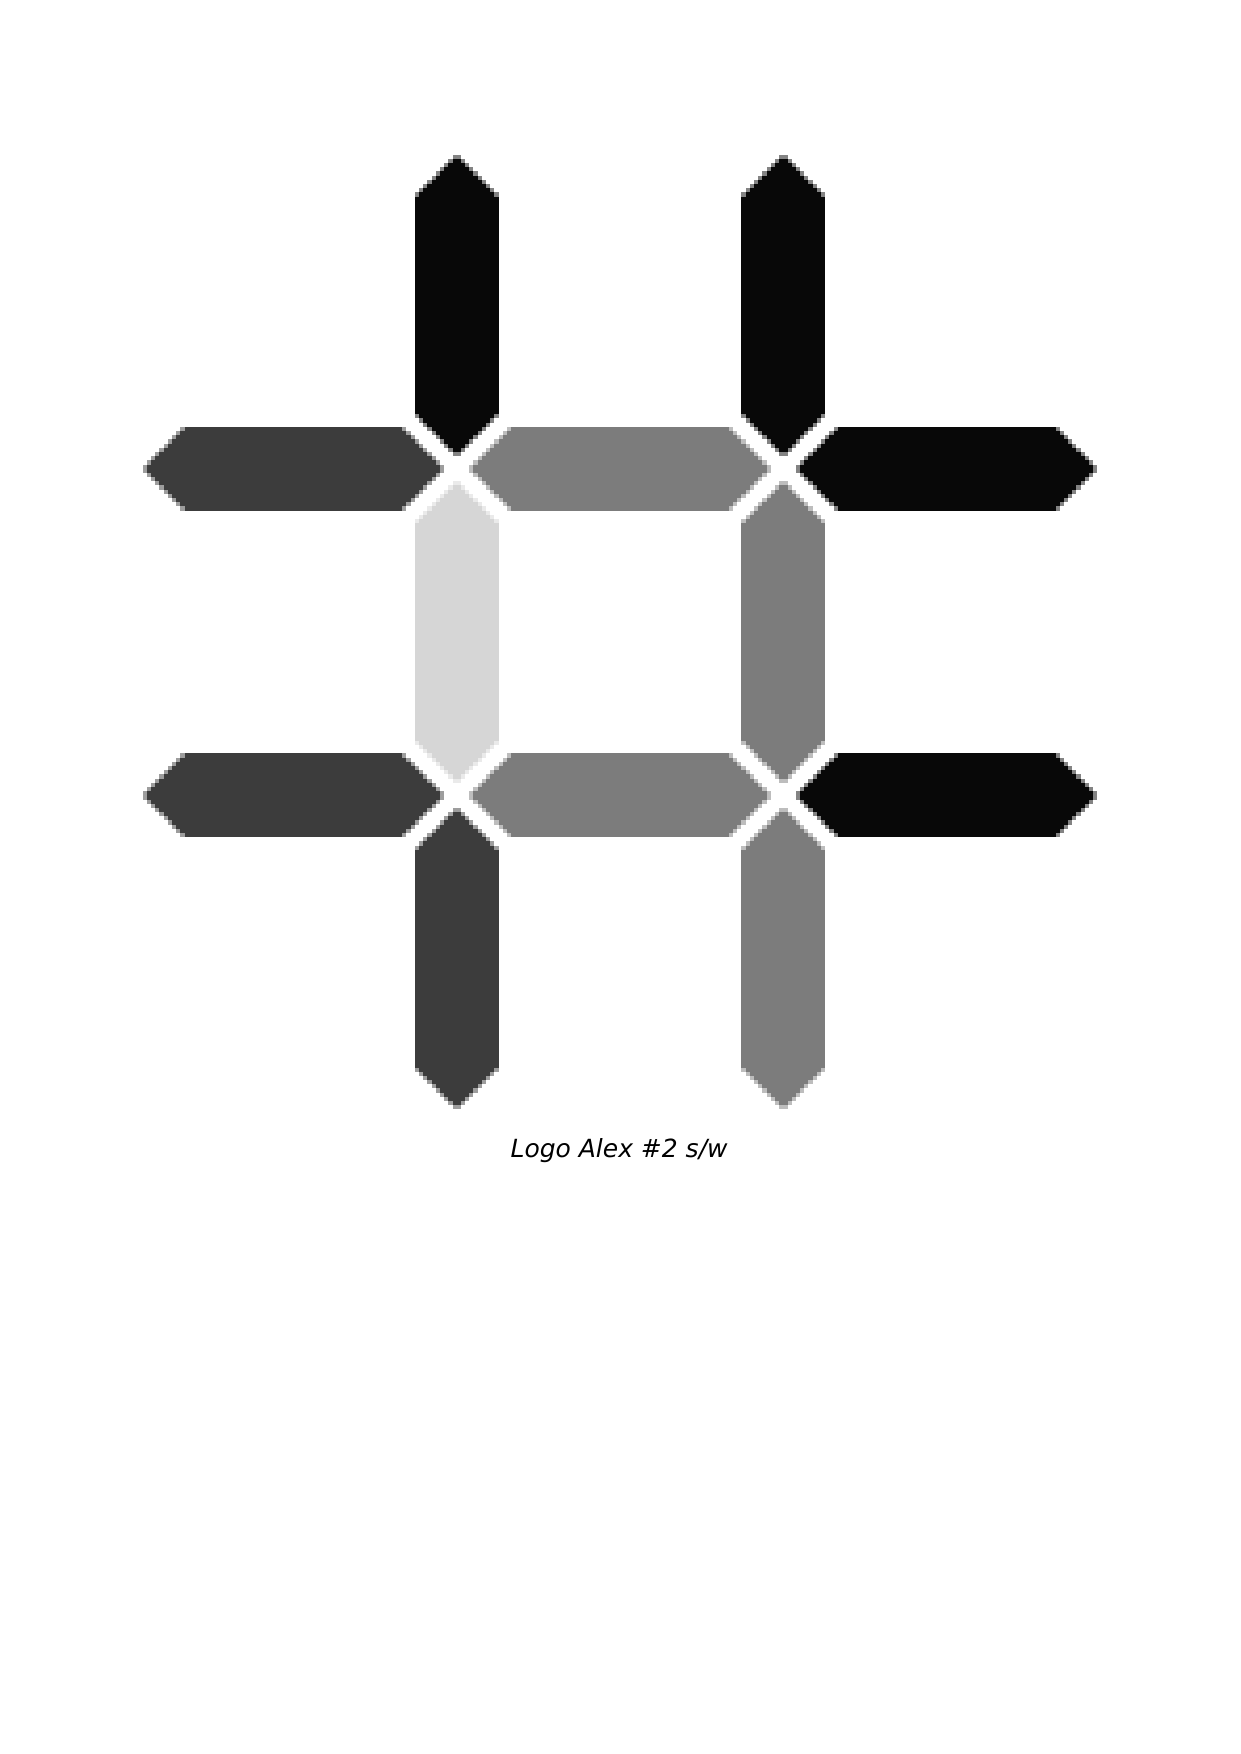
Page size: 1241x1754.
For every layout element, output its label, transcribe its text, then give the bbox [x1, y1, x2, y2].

picture [118, 130, 1123, 1135]
text Logo Alex #2 s/w [118, 1135, 1122, 1164]
